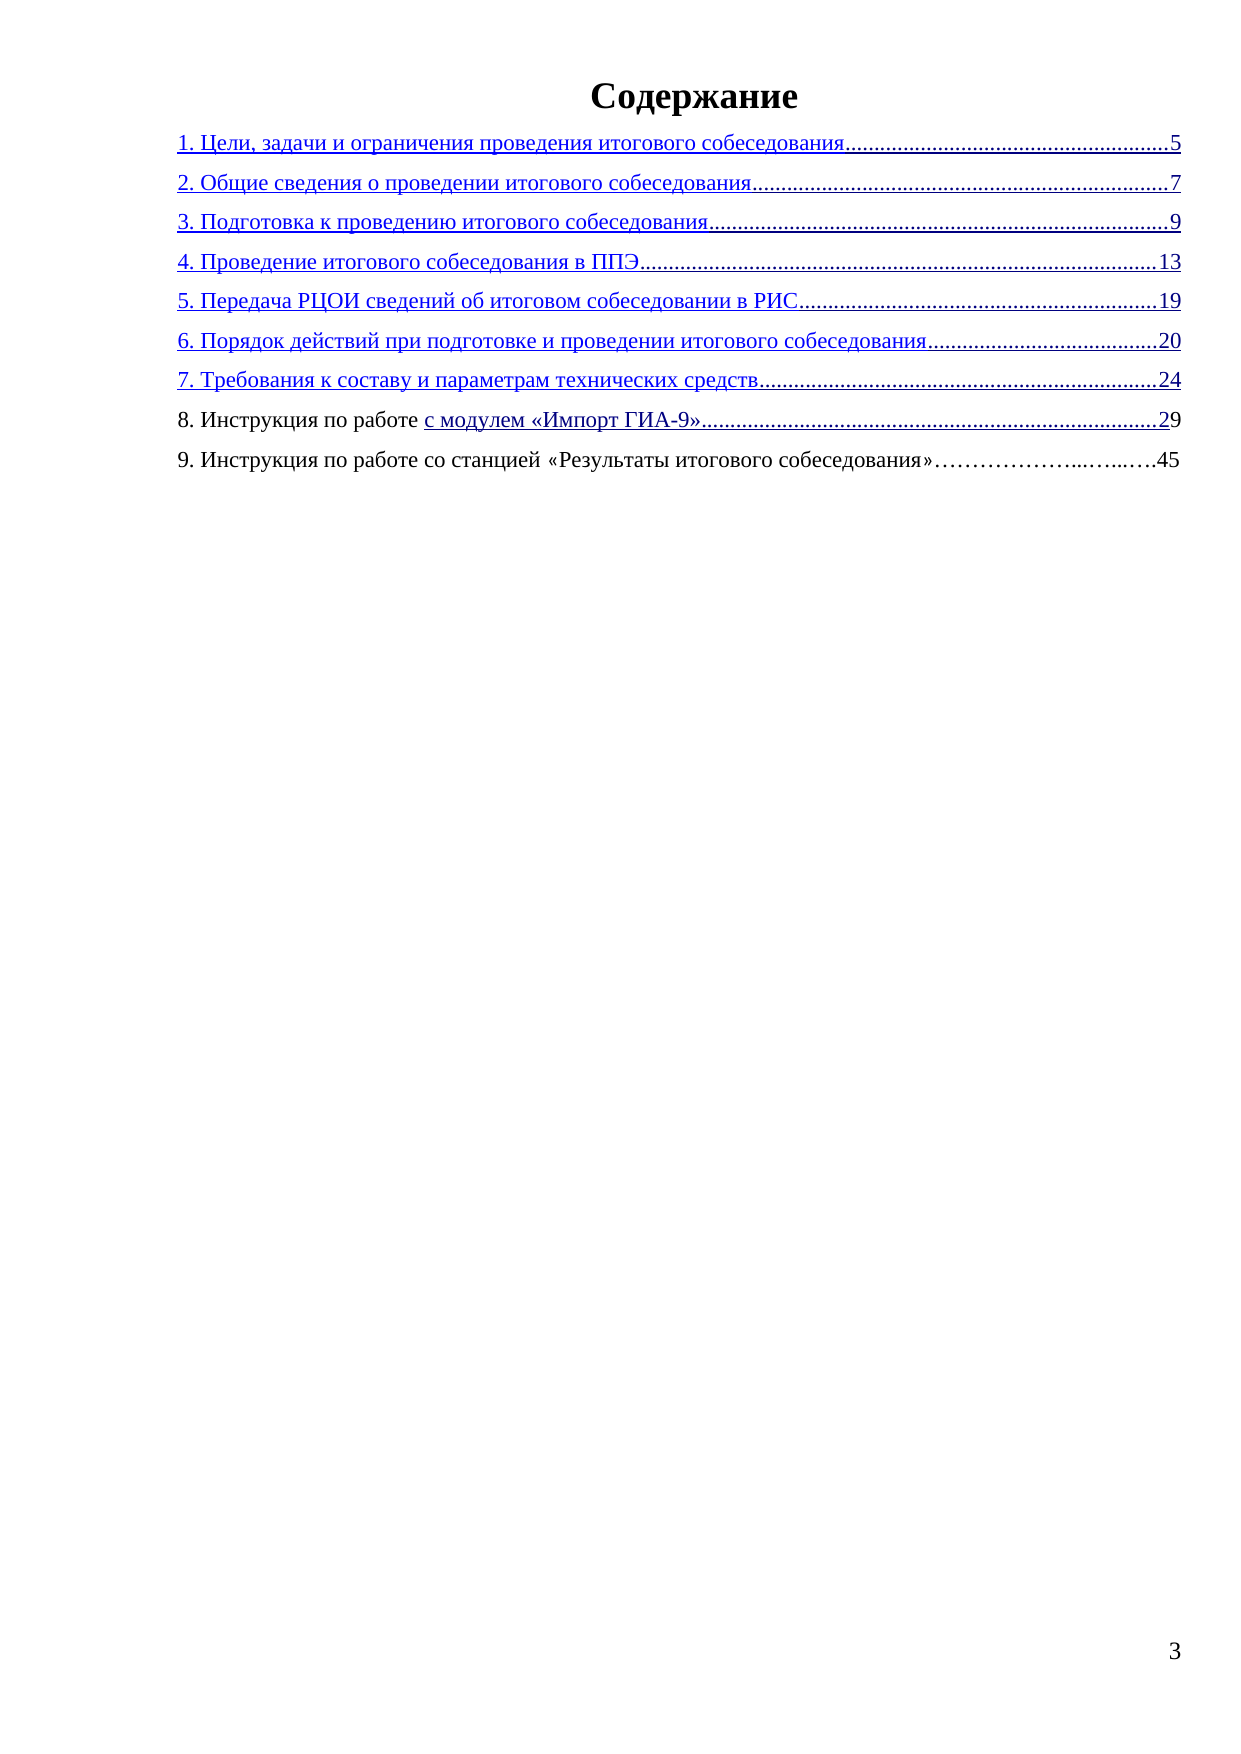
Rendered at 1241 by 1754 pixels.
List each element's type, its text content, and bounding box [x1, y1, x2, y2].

text 7. Требования к составу и параметрам технических средств 24 [177, 366, 1181, 389]
text Содержание [177, 74, 1181, 117]
text 8. Инструкция по работе с модулем «Импорт ГИА-9» 29 [177, 406, 1181, 432]
text 1. Цели, задачи и ограничения проведения итогового собеседования 5 [177, 129, 1181, 152]
text 9. Инструкция по работе со станцией «Результаты итогового собеседования»………………...…...….45 [177, 445, 1181, 473]
text 6. Порядок действий при подготовке и проведении итогового собеседования 20 [177, 327, 1181, 350]
text 3. Подготовка к проведению итогового собеседования 9 [177, 208, 1181, 231]
text 5. Передача РЦОИ сведений об итоговом собеседовании в РИС 19 [177, 287, 1181, 310]
text 2. Общие сведения о проведении итогового собеседования 7 [177, 169, 1181, 192]
text 4. Проведение итогового собеседования в ППЭ 13 [177, 248, 1181, 271]
